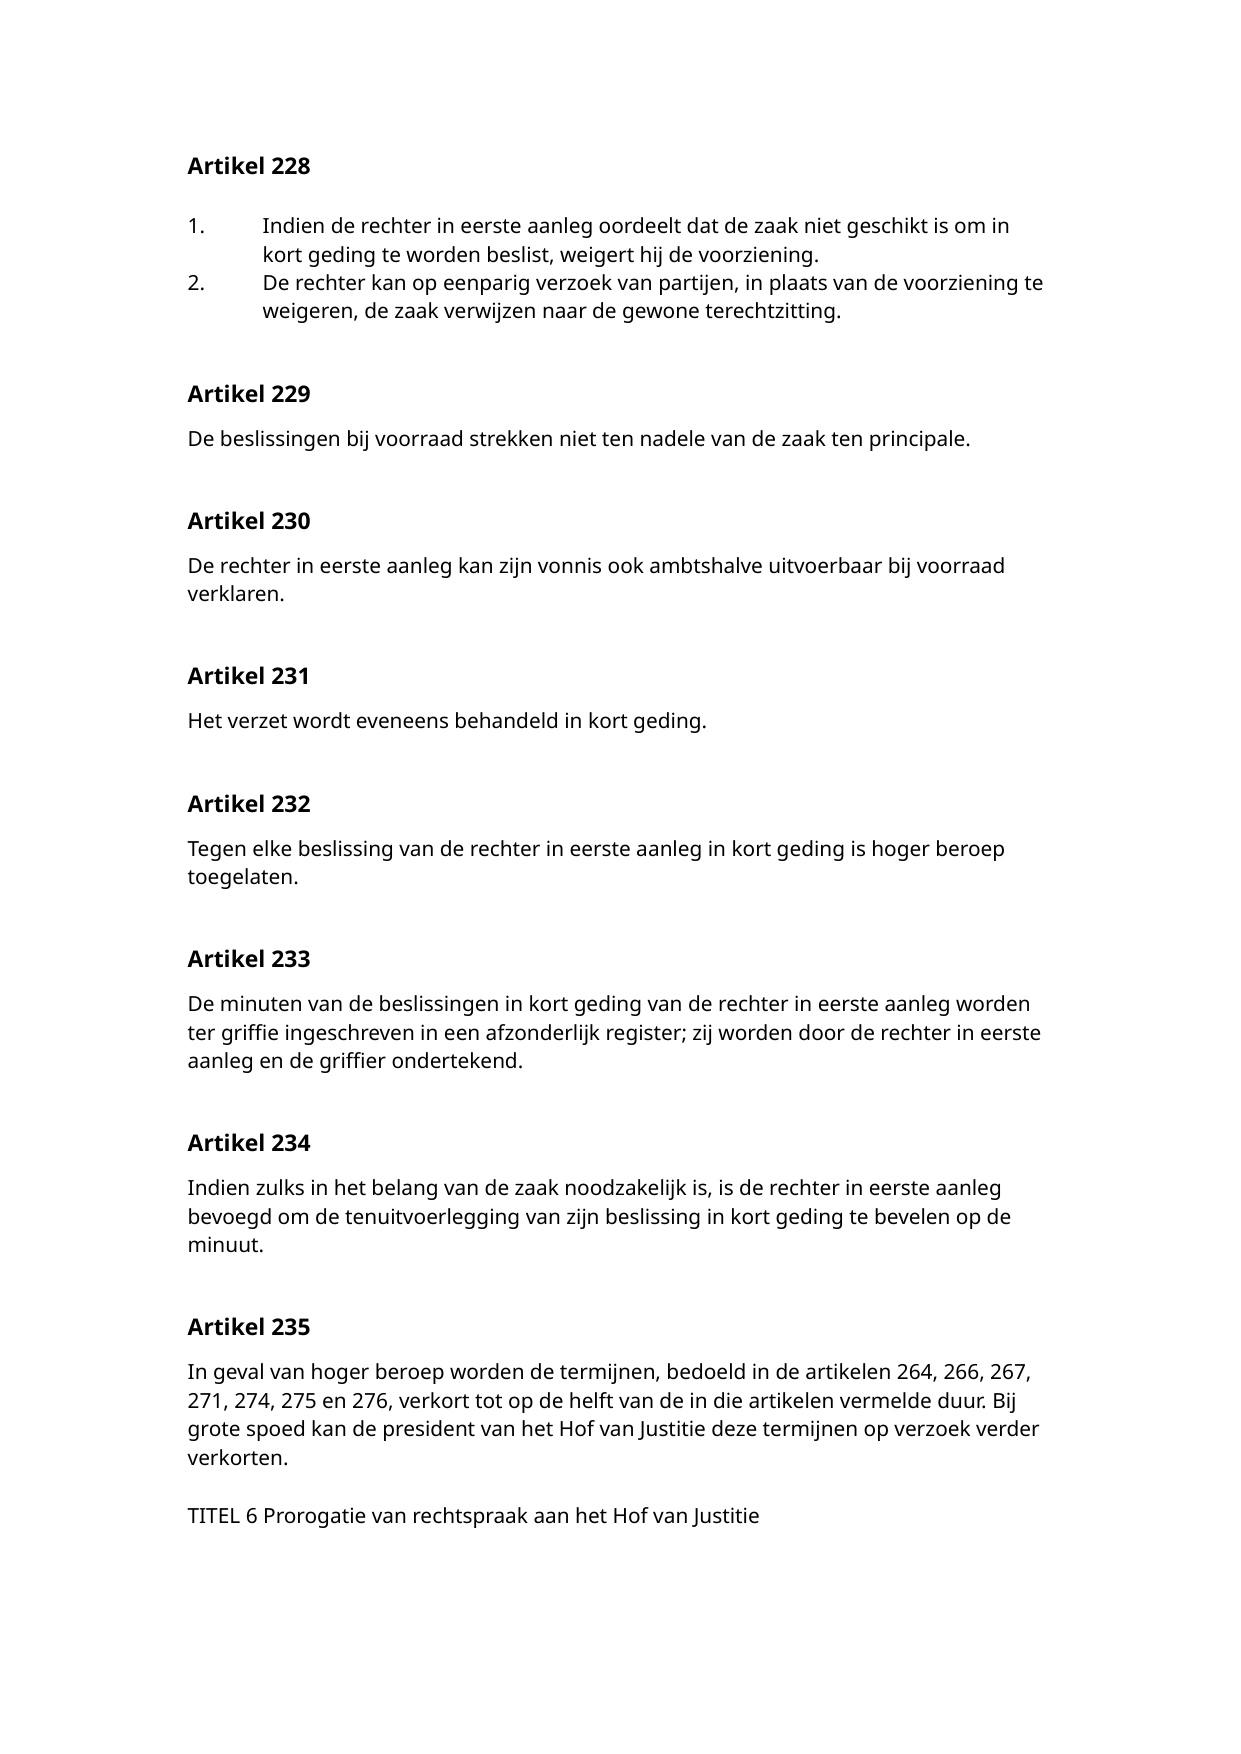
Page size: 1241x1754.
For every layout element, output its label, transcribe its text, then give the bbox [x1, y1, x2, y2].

text De beslissingen bij voorraad strekken niet ten nadele van de zaak ten principale. [187, 424, 1053, 452]
subtitle Artikel 228 [187, 150, 1053, 181]
text Tegen elke beslissing van de rechter in eerste aanleg in kort geding is hoger beroep toegelaten. [187, 834, 1053, 891]
text De minuten van de beslissingen in kort geding van de rechter in eerste aanleg worden ter griffie ingeschreven in een afzonderlijk register; zij worden door de rechter in eerste aanleg en de griffier ondertekend. [187, 989, 1053, 1075]
subtitle Artikel 231 [187, 660, 1053, 692]
subtitle Artikel 234 [187, 1127, 1053, 1158]
subtitle Artikel 232 [187, 787, 1053, 819]
list De rechter kan op eenparig verzoek van partijen, in plaats van de voorziening te weigeren, de zaak verwijzen naar de gewone terechtzitting. [187, 268, 1053, 325]
text De rechter in eerste aanleg kan zijn vonnis ook ambtshalve uitvoerbaar bij voorraad verklaren. [187, 551, 1053, 608]
subtitle Artikel 229 [187, 377, 1053, 409]
subtitle Artikel 233 [187, 943, 1053, 974]
list Indien de rechter in eerste aanleg oordeelt dat de zaak niet geschikt is om in kort geding te worden beslist, weigert hij de voorziening. [187, 211, 1053, 268]
text In geval van hoger beroep worden de termijnen, bedoeld in de artikelen 264, 266, 267, 271, 274, 275 en 276, verkort tot op de helft van de in die artikelen vermelde duur. Bij grote spoed kan de president van het Hof van Justitie deze termijnen op verzoek verder verkorten. [187, 1357, 1053, 1471]
text Indien zulks in het belang van de zaak noodzakelijk is, is de rechter in eerste aanleg bevoegd om de tenuitvoerlegging van zijn beslissing in kort geding te bevelen op de minuut. [187, 1173, 1053, 1259]
subtitle TITEL 6 Prorogatie van rechtspraak aan het Hof van Justitie [187, 1501, 1053, 1530]
text Het verzet wordt eveneens behandeld in kort geding. [187, 707, 1053, 735]
subtitle Artikel 230 [187, 505, 1053, 536]
subtitle Artikel 235 [187, 1311, 1053, 1342]
